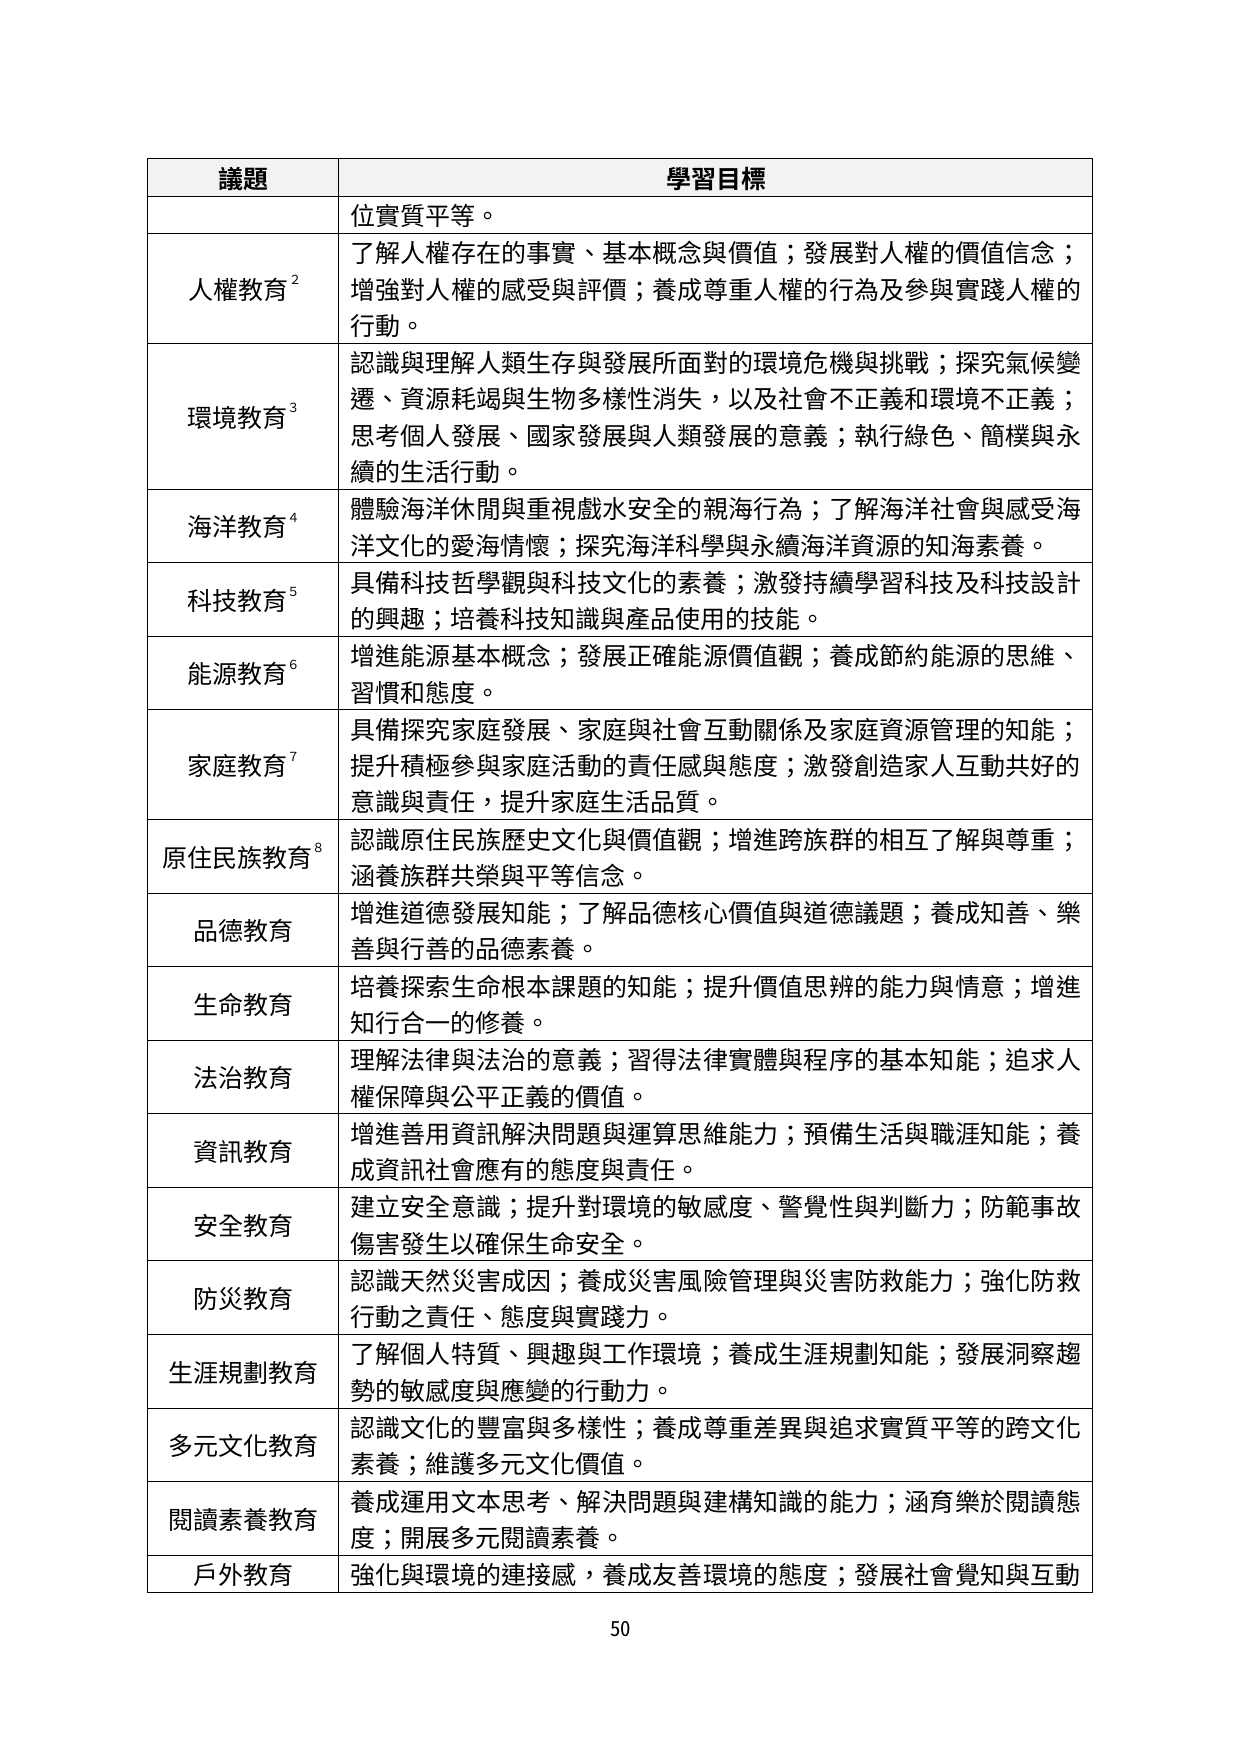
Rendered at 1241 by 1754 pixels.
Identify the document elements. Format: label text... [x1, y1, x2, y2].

table_cell 體驗海洋休閒與重視戲水安全的親海行為；了解海洋社會與感受海洋文化的愛海情懷；探究海洋科學與永續海洋資源的知海素養。 [339, 490, 1092, 562]
table_cell 培養探索生命根本課題的知能；提升價值思辨的能力與情意；增進知行合一的修養。 [339, 967, 1092, 1040]
table_cell 認識原住民族歷史文化與價值觀；增進跨族群的相互了解與尊重；涵養族群共榮與平等信念。 [339, 820, 1092, 893]
table_cell 生命教育 [148, 967, 338, 1040]
table_cell 人權教育２ [148, 234, 338, 343]
table_cell 強化與環境的連接感，養成友善環境的態度；發展社會覺知與互動 [339, 1556, 1092, 1592]
table_cell 品德教育 [148, 894, 338, 966]
table_cell 具備科技哲學觀與科技文化的素養；激發持續學習科技及科技設計的興趣；培養科技知識與產品使用的技能。 [339, 563, 1092, 636]
table_cell 具備探究家庭發展、家庭與社會互動關係及家庭資源管理的知能；提升積極參與家庭活動的責任感與態度；激發創造家人互動共好的意識與責任，提升家庭生活品質。 [339, 710, 1092, 819]
table_cell 生涯規劃教育 [148, 1335, 338, 1407]
table_cell 了解人權存在的事實、基本概念與價值；發展對人權的價值信念；增強對人權的感受與評價；養成尊重人權的行為及參與實踐人權的行動。 [339, 234, 1092, 343]
table_cell 法治教育 [148, 1041, 338, 1113]
table_cell 理解法律與法治的意義；習得法律實體與程序的基本知能；追求人權保障與公平正義的價值。 [339, 1041, 1092, 1113]
table_cell 認識與理解人類生存與發展所面對的環境危機與挑戰；探究氣候變遷、資源耗竭與生物多樣性消失，以及社會不正義和環境不正義；思考個人發展、國家發展與人類發展的意義；執行綠色、簡樸與永續的生活行動。 [339, 344, 1092, 489]
table_cell 家庭教育７ [148, 710, 338, 819]
table_cell 增進善用資訊解決問題與運算思維能力；預備生活與職涯知能；養成資訊社會應有的態度與責任。 [339, 1114, 1092, 1187]
table_cell 海洋教育４ [148, 490, 338, 562]
table_cell 環境教育３ [148, 344, 338, 489]
table_cell 認識文化的豐富與多樣性；養成尊重差異與追求實質平等的跨文化素養；維護多元文化價值。 [339, 1409, 1092, 1481]
table_cell 戶外教育 [148, 1556, 338, 1592]
table_cell 了解個人特質、興趣與工作環境；養成生涯規劃知能；發展洞察趨勢的敏感度與應變的行動力。 [339, 1335, 1092, 1407]
table_cell [148, 197, 338, 233]
table_cell 防災教育 [148, 1261, 338, 1334]
table_cell 閱讀素養教育 [148, 1482, 338, 1554]
table_cell 原住民族教育８ [148, 820, 338, 893]
table_cell 增進能源基本概念；發展正確能源價值觀；養成節約能源的思維、習慣和態度。 [339, 637, 1092, 709]
table_cell 位實質平等。 [339, 197, 1092, 233]
table_header 學習目標 [339, 159, 1092, 196]
table_header 議題 [148, 159, 338, 196]
table_cell 科技教育５ [148, 563, 338, 636]
table_cell 安全教育 [148, 1188, 338, 1260]
table_cell 認識天然災害成因；養成災害風險管理與災害防救能力；強化防救行動之責任、態度與實踐力。 [339, 1261, 1092, 1334]
table_cell 多元文化教育 [148, 1409, 338, 1481]
table_cell 養成運用文本思考、解決問題與建構知識的能力；涵育樂於閱讀態度；開展多元閱讀素養。 [339, 1482, 1092, 1554]
table_cell 能源教育６ [148, 637, 338, 709]
table_cell 建立安全意識；提升對環境的敏感度、警覺性與判斷力；防範事故傷害發生以確保生命安全。 [339, 1188, 1092, 1260]
table_cell 資訊教育 [148, 1114, 338, 1187]
table_cell 增進道德發展知能；了解品德核心價值與道德議題；養成知善、樂善與行善的品德素養。 [339, 894, 1092, 966]
